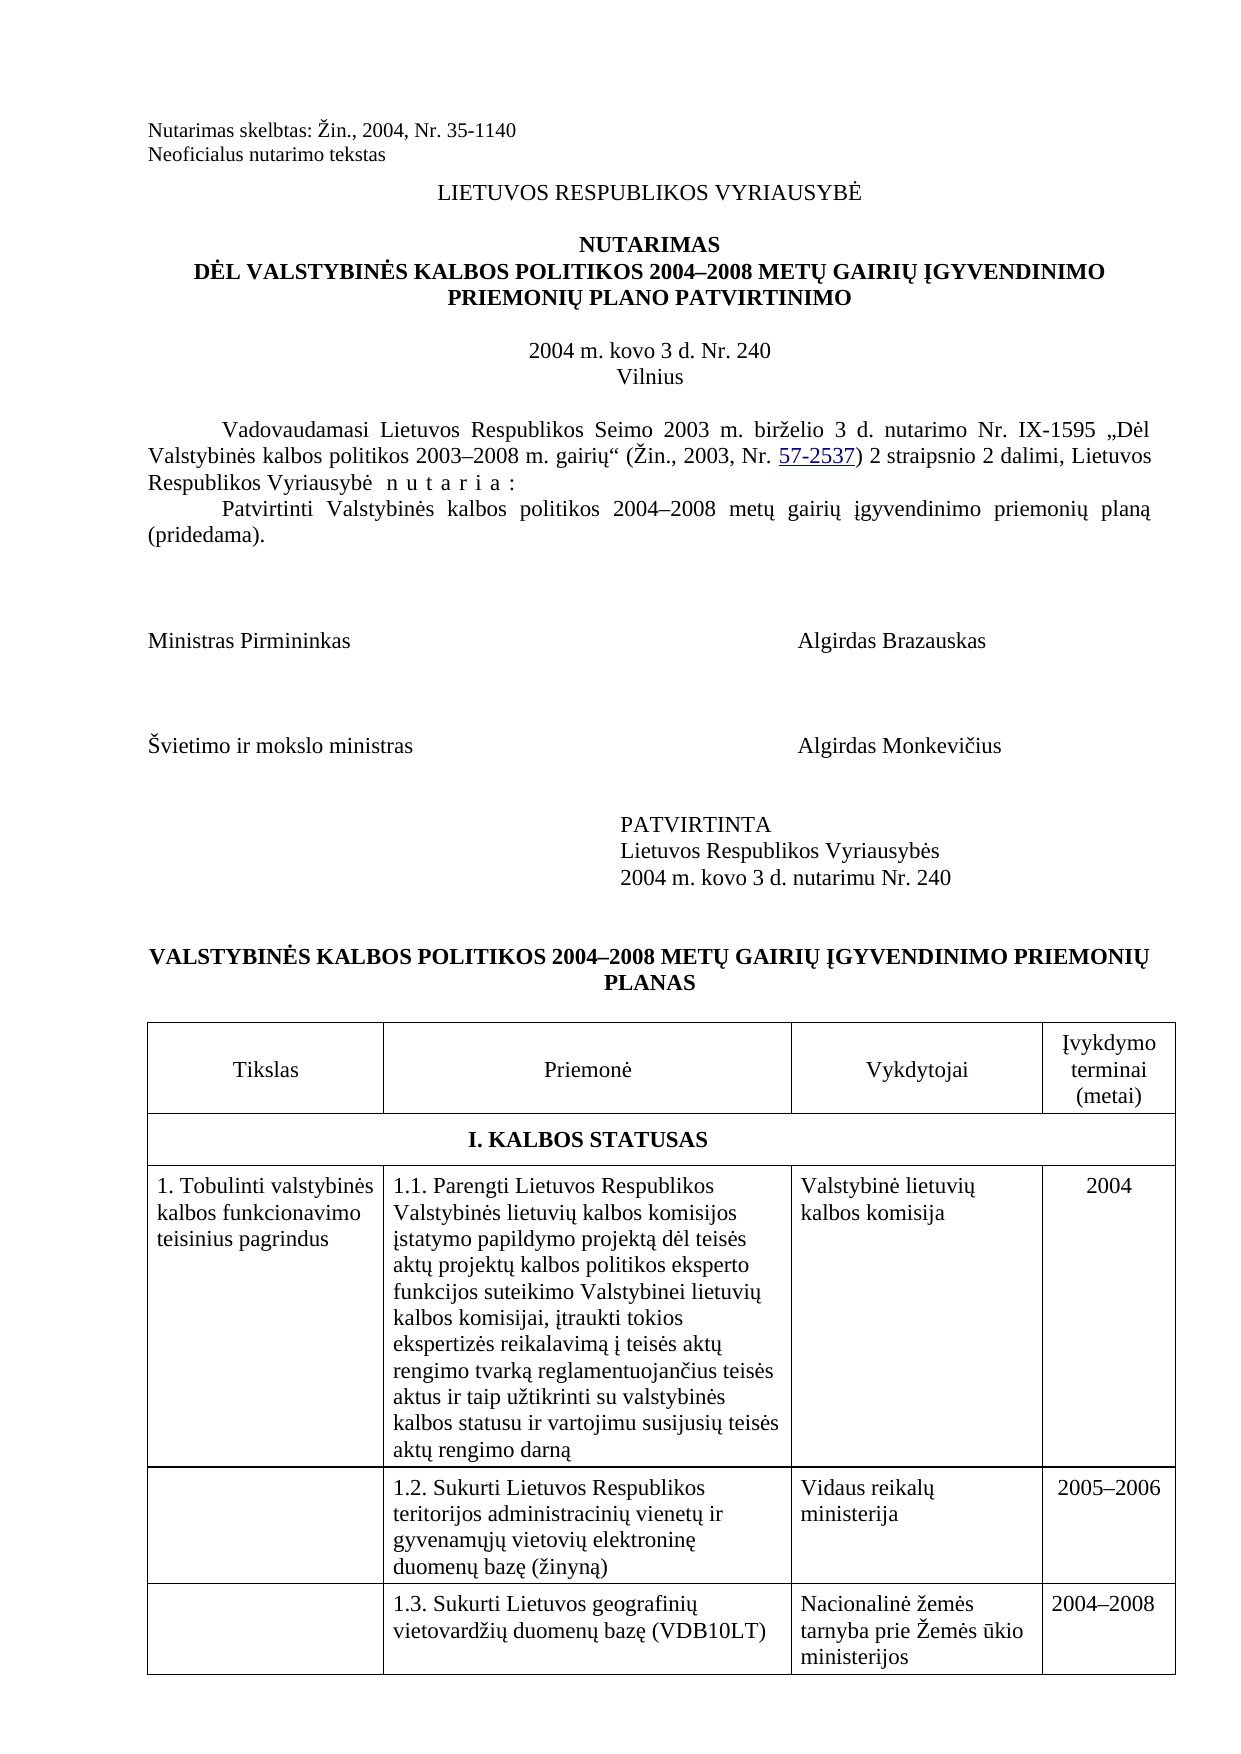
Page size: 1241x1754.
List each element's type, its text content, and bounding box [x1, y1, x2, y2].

subtitle DĖL Valstybinės kalbos politikos 2004–2008 metų gairių įgyvendinimo priemonių planO PATVIRTINIMO [148, 258, 1152, 311]
table_cell 1.1. Parengti Lietuvos Respublikos Valstybinės lietuvių kalbos komisijos įstatymo papildymo projektą dėl teisės aktų projektų kalbos politikos eksperto funkcijos suteikimo Valstybinei lietuvių kalbos komisijai, įtraukti tokios ekspertizės reikalavimą į teisės aktų rengimo tvarką reglamentuojančius teisės aktus ir taip užtikrinti su valstybinės kalbos statusu ir vartojimu susijusių teisės aktų rengimo darną [384, 1166, 791, 1466]
table_cell Vidaus reikalų ministerija [792, 1468, 1042, 1583]
table_cell Valstybinė lietuvių kalbos komisija [792, 1166, 1042, 1466]
subtitle Lietuvos Respublikos Vyriausybė [148, 179, 1152, 205]
text Vadovaudamasi Lietuvos Respublikos Seimo 2003 m. birželio 3 d. nutarimo Nr. IX-1595 „Dėl Valstybinės kalbos politikos 2003–2008 m. gairių“ (Žin., 2003, Nr. 57-2537) 2 straipsnio 2 dalimi, Lietuvos Respublikos Vyriausybė nutaria: [148, 416, 1152, 495]
table_cell [148, 1584, 383, 1674]
text 2004 m. kovo 3 d. Nr. 240 [148, 337, 1152, 363]
text Švietimo ir mokslo ministras Algirdas Monkevičius [148, 732, 1152, 758]
text Lietuvos Respublikos Vyriausybės 2004 m. kovo 3 d. nutarimu Nr. 240 [620, 838, 1152, 890]
table_cell [1043, 1114, 1175, 1165]
text nutarimas [148, 231, 1152, 258]
text Ministras Pirmininkas Algirdas Brazauskas [148, 627, 1152, 653]
text Patvirtinti Valstybinės kalbos politikos 2004–2008 metų gairių įgyvendinimo priemonių planą (pridedama). [148, 495, 1152, 548]
table_header Įvykdymo terminai (metai) [1043, 1023, 1175, 1113]
text Vilnius [148, 363, 1152, 389]
table_header Vykdytojai [792, 1023, 1042, 1113]
text Neoficialus nutarimo tekstas [148, 142, 1152, 166]
text Nutarimas skelbtas: Žin., 2004, Nr. 35-1140 [148, 118, 1152, 142]
text Patvirtinta [620, 811, 1152, 838]
table_cell [148, 1114, 384, 1165]
subtitle Valstybinės kalbos politikos 2004–2008 metų gairių įgyvendinimo priemonių planas [148, 943, 1152, 996]
table_cell [792, 1114, 1042, 1165]
table_cell 2004–2008 [1043, 1584, 1175, 1674]
table_cell I. Kalbos statusas [384, 1114, 792, 1165]
table_cell [148, 1468, 383, 1583]
table_cell 1.2. Sukurti Lietuvos Respublikos teritorijos administracinių vienetų ir gyvenamųjų vietovių elektroninę duomenų bazę (žinyną) [384, 1468, 791, 1583]
table_header Tikslas [148, 1023, 383, 1113]
table_cell 1. Tobulinti valstybinės kalbos funkcionavimo teisinius pagrindus [148, 1166, 383, 1466]
table_cell 1.3. Sukurti Lietuvos geografinių vietovardžių duomenų bazę (VDB10LT) [384, 1584, 791, 1674]
table_cell 2004 [1043, 1166, 1175, 1466]
table_header Priemonė [384, 1023, 791, 1113]
table_cell Nacionalinė žemės tarnyba prie Žemės ūkio ministerijos [792, 1584, 1042, 1674]
table_cell 2005–2006 [1043, 1468, 1175, 1583]
